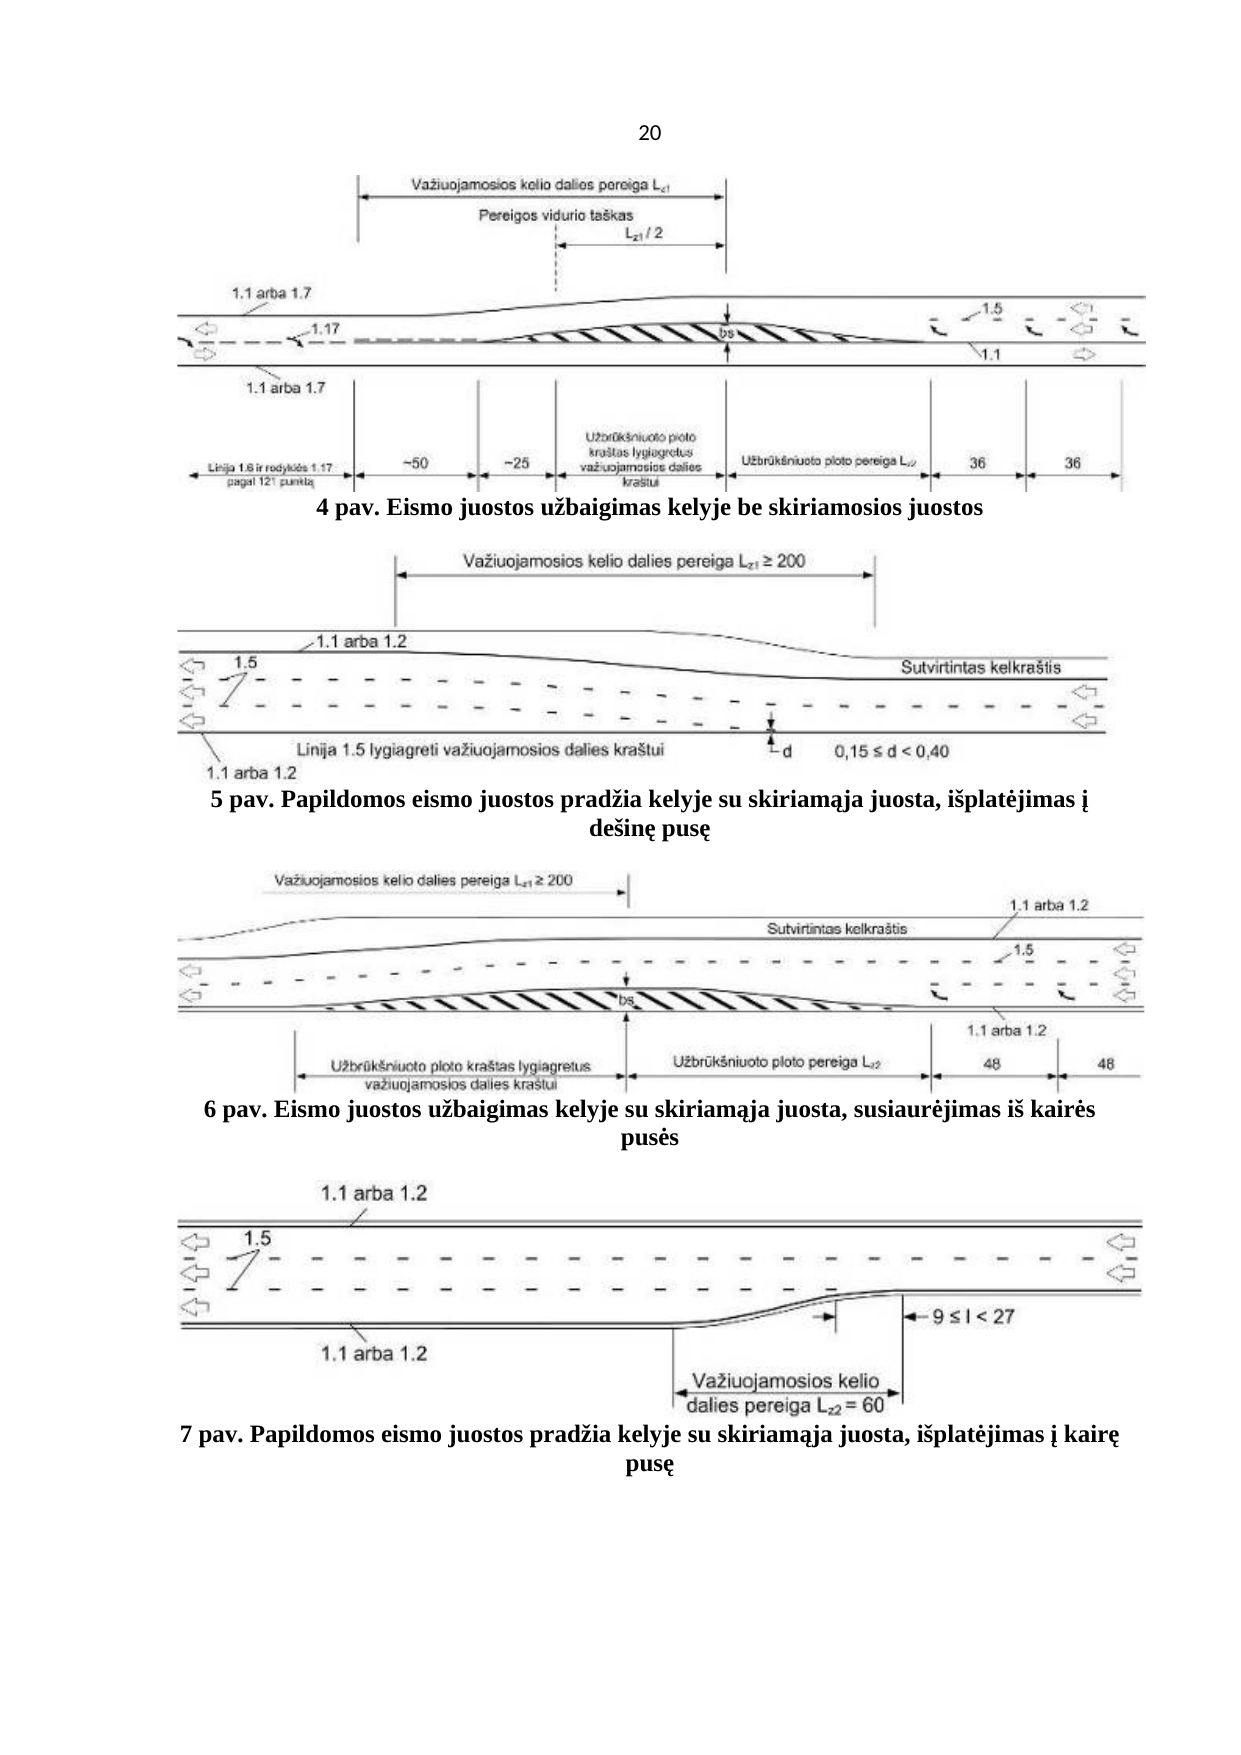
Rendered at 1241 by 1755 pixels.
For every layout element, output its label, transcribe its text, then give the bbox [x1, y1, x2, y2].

text 6 pav. Eismo juostos užbaigimas kelyje su skiriamąja juosta, susiaurėjimas iš kairės pusės [177, 1094, 1122, 1151]
text 4 pav. Eismo juostos užbaigimas kelyje be skiriamosios juostos [177, 492, 1122, 521]
text 5 pav. Papildomos eismo juostos pradžia kelyje su skiriamąja juosta, išplatėjimas į dešinę pusę [177, 784, 1122, 841]
text 7 pav. Papildomos eismo juostos pradžia kelyje su skiriamąja juosta, išplatėjimas į kairę pusę [177, 1419, 1122, 1476]
